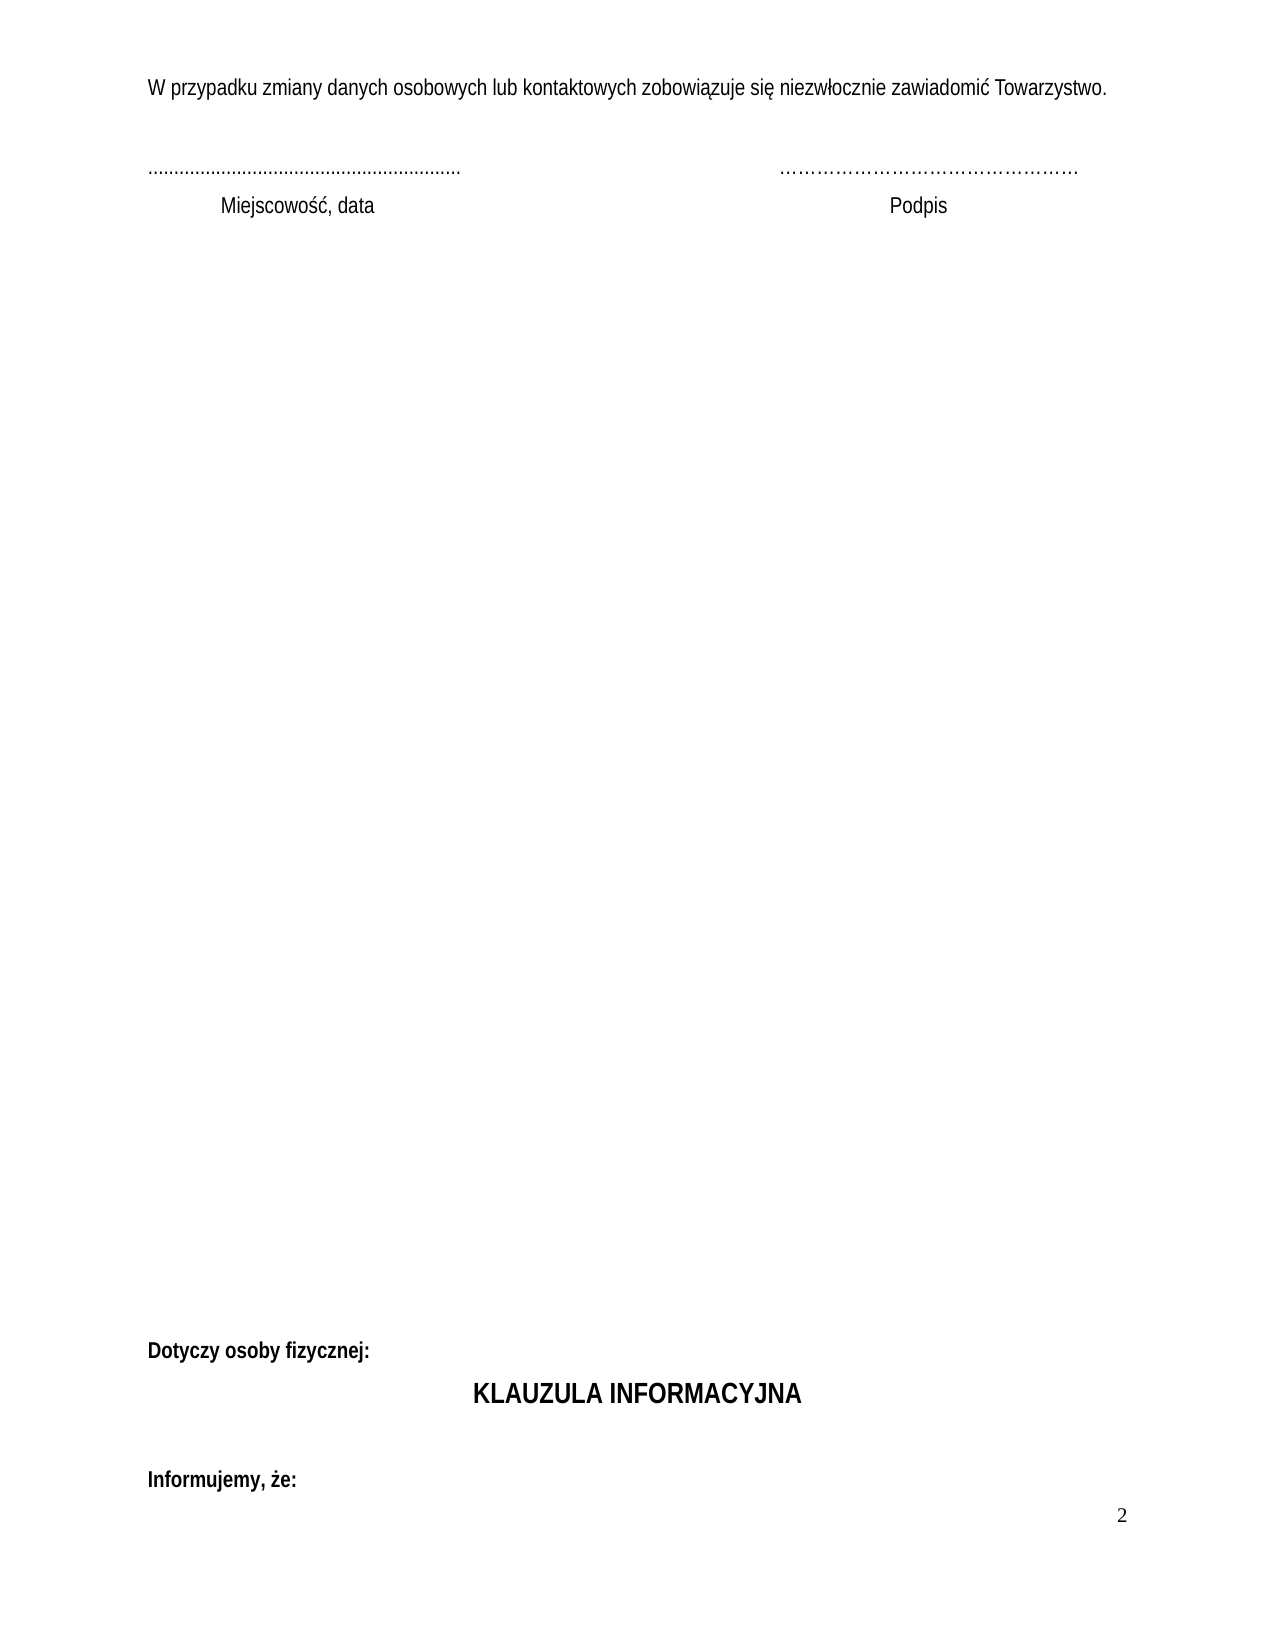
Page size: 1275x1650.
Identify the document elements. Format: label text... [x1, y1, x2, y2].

text Informujemy, że: [148, 1466, 1127, 1492]
text Dotyczy osoby fizycznej: [148, 1337, 1127, 1363]
text W przypadku zmiany danych osobowych lub kontaktowych zobowiązuje się niezwłocznie zawiadomić Towarzystwo. [148, 74, 1127, 100]
text KLAUZULA INFORMACYJNA [148, 1377, 1127, 1410]
text ............................................................ ………………………………………… [148, 153, 1127, 179]
text Miejscowość, data Podpis [148, 192, 1127, 218]
